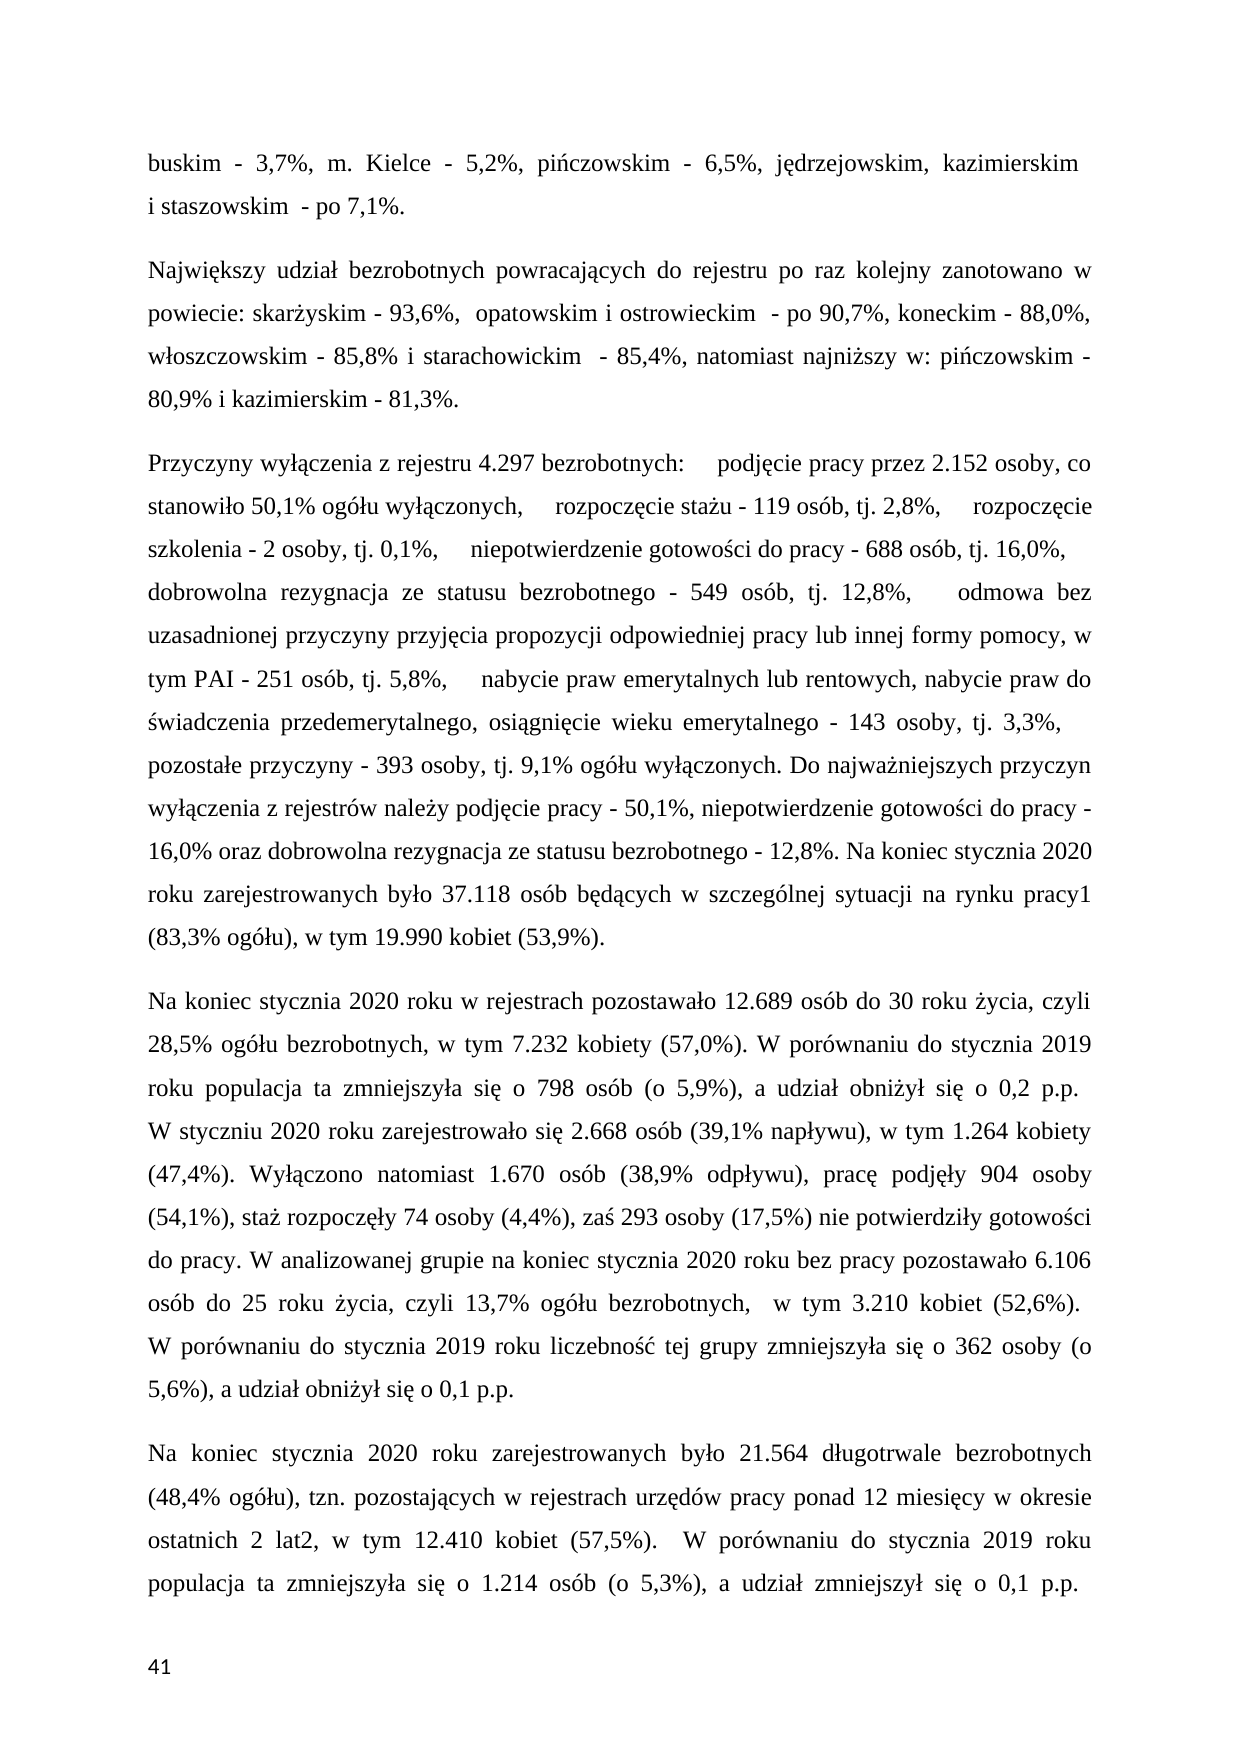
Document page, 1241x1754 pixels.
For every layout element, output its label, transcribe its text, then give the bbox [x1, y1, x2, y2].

text Na koniec stycznia 2020 roku w rejestrach pozostawało 12.689 osób do 30 roku życia, czyli 28,5% ogółu bezrobotnych, w tym 7.232 kobiety (57,0%). W porównaniu do stycznia 2019 roku populacja ta zmniejszyła się o 798 osób (o 5,9%), a udział obniżył się o 0,2 p.p. W styczniu 2020 roku zarejestrowało się 2.668 osób (39,1% napływu), w tym 1.264 kobiety (47,4%). Wyłączono natomiast 1.670 osób (38,9% odpływu), pracę podjęły 904 osoby (54,1%), staż rozpoczęły 74 osoby (4,4%), zaś 293 osoby (17,5%) nie potwierdziły gotowości do pracy. W analizowanej grupie na koniec stycznia 2020 roku bez pracy pozostawało 6.106 osób do 25 roku życia, czyli 13,7% ogółu bezrobotnych, w tym 3.210 kobiet (52,6%). W porównaniu do stycznia 2019 roku liczebność tej grupy zmniejszyła się o 362 osoby (o 5,6%), a udział obniżył się o 0,1 p.p. [148, 986, 1093, 1403]
text Przyczyny wyłączenia z rejestru 4.297 bezrobotnych:  podjęcie pracy przez 2.152 osoby, co stanowiło 50,1% ogółu wyłączonych,  rozpoczęcie stażu - 119 osób, tj. 2,8%,  rozpoczęcie szkolenia - 2 osoby, tj. 0,1%,  niepotwierdzenie gotowości do pracy - 688 osób, tj. 16,0%,  dobrowolna rezygnacja ze statusu bezrobotnego - 549 osób, tj. 12,8%,  odmowa bez uzasadnionej przyczyny przyjęcia propozycji odpowiedniej pracy lub innej formy pomocy, w tym PAI - 251 osób, tj. 5,8%,  nabycie praw emerytalnych lub rentowych, nabycie praw do świadczenia przedemerytalnego, osiągnięcie wieku emerytalnego - 143 osoby, tj. 3,3%,  pozostałe przyczyny - 393 osoby, tj. 9,1% ogółu wyłączonych. Do najważniejszych przyczyn wyłączenia z rejestrów należy podjęcie pracy - 50,1%, niepotwierdzenie gotowości do pracy - 16,0% oraz dobrowolna rezygnacja ze statusu bezrobotnego - 12,8%. Na koniec stycznia 2020 roku zarejestrowanych było 37.118 osób będących w szczególnej sytuacji na rynku pracy1 (83,3% ogółu), w tym 19.990 kobiet (53,9%). [148, 448, 1093, 951]
text buskim - 3,7%, m. Kielce - 5,2%, pińczowskim - 6,5%, jędrzejowskim, kazimierskim i staszowskim - po 7,1%. [148, 148, 1093, 219]
text Największy udział bezrobotnych powracających do rejestru po raz kolejny zanotowano w powiecie: skarżyskim - 93,6%, opatowskim i ostrowieckim - po 90,7%, koneckim - 88,0%, włoszczowskim - 85,8% i starachowickim - 85,4%, natomiast najniższy w: pińczowskim - 80,9% i kazimierskim - 81,3%. [148, 255, 1093, 413]
text Na koniec stycznia 2020 roku zarejestrowanych było 21.564 długotrwale bezrobotnych (48,4% ogółu), tzn. pozostających w rejestrach urzędów pracy ponad 12 miesięcy w okresie ostatnich 2 lat2, w tym 12.410 kobiet (57,5%). W porównaniu do stycznia 2019 roku populacja ta zmniejszyła się o 1.214 osób (o 5,3%), a udział zmniejszył się o 0,1 p.p. [148, 1438, 1093, 1597]
